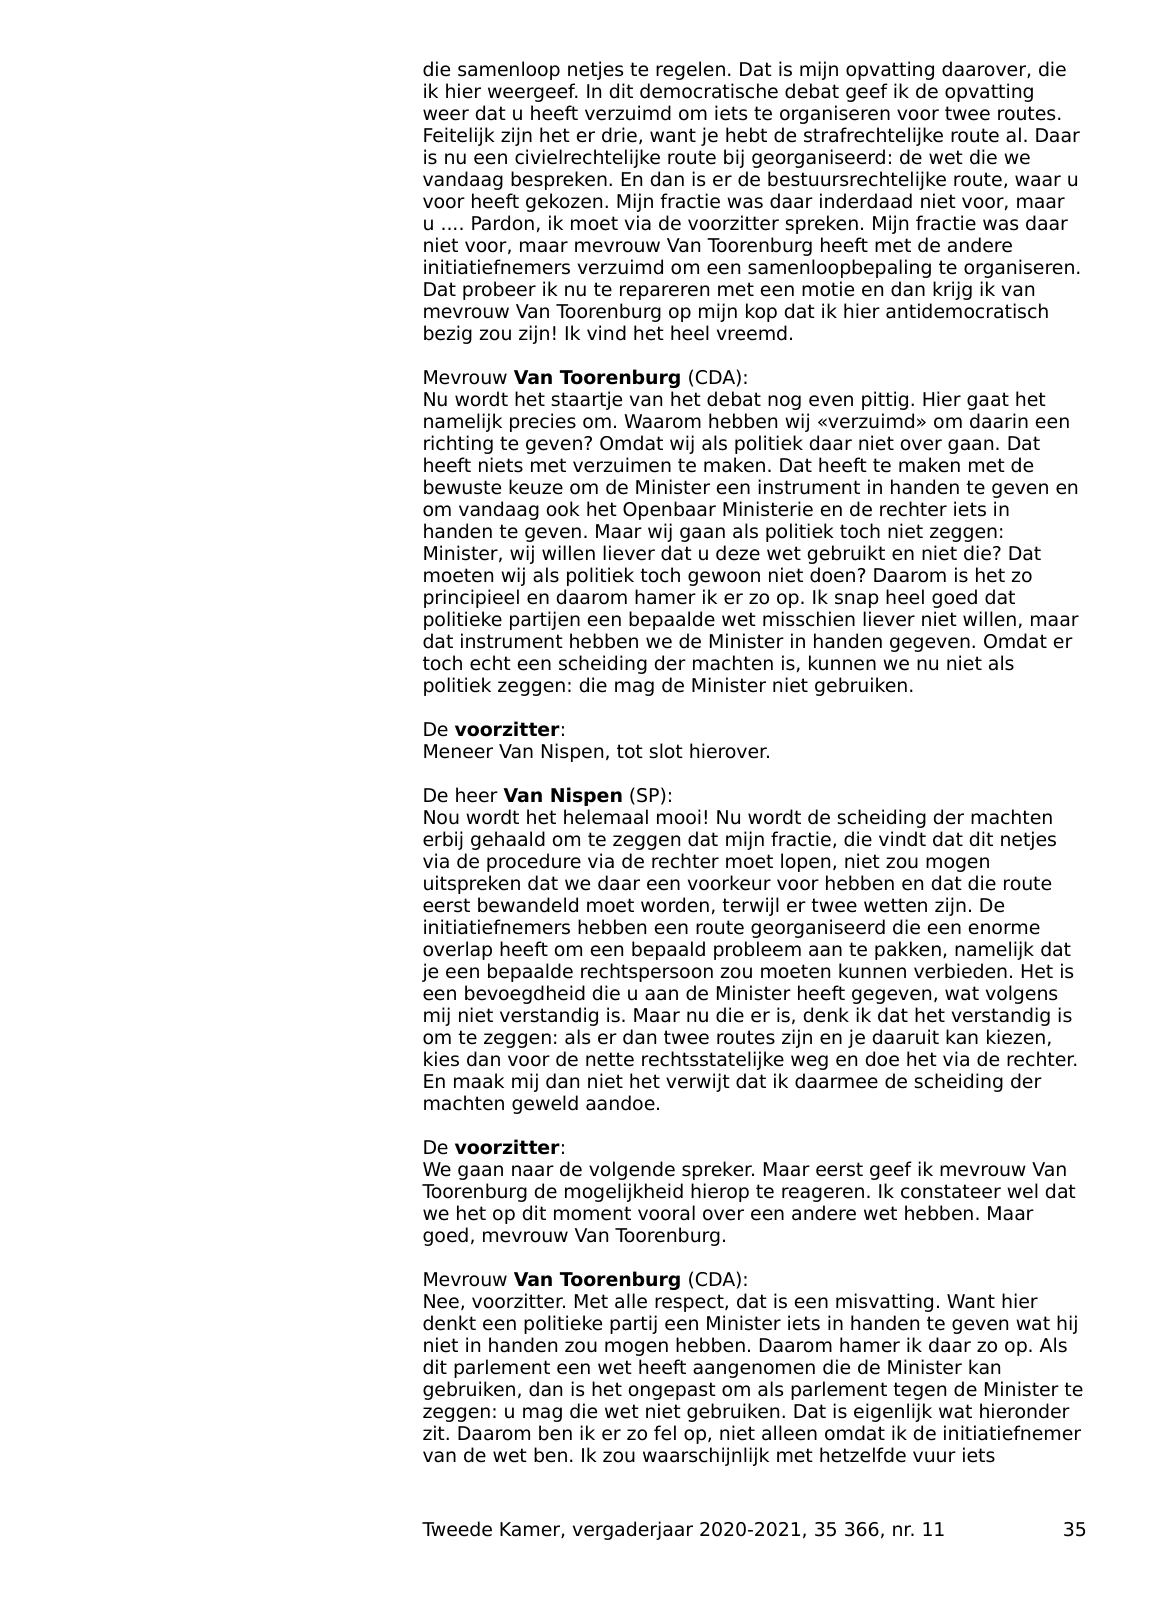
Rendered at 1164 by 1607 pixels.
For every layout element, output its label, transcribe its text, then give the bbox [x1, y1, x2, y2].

text Nou wordt het helemaal mooi! Nu wordt de scheiding der machten erbij gehaald om te zeggen dat mijn fractie, die vindt dat dit netjes via de procedure via de rechter moet lopen, niet zou mogen uitspreken dat we daar een voorkeur voor hebben en dat die route eerst bewandeld moet worden, terwijl er twee wetten zijn. De initiatiefnemers hebben een route georganiseerd die een enorme overlap heeft om een bepaald probleem aan te pakken, namelijk dat je een bepaalde rechtspersoon zou moeten kunnen verbieden. Het is een bevoegdheid die u aan de Minister heeft gegeven, wat volgens mij niet verstandig is. Maar nu die er is, denk ik dat het verstandig is om te zeggen: als er dan twee routes zijn en je daaruit kan kiezen, kies dan voor de nette rechtsstatelijke weg en doe het via de rechter. En maak mij dan niet het verwijt dat ik daarmee de scheiding der machten geweld aandoe. [422, 807, 1087, 1115]
text De voorzitter: [422, 719, 1087, 741]
text De heer Van Nispen (SP): [422, 785, 1087, 807]
text De voorzitter: [422, 1137, 1087, 1159]
text Nee, voorzitter. Met alle respect, dat is een misvatting. Want hier denkt een politieke partij een Minister iets in handen te geven wat hij niet in handen zou mogen hebben. Daarom hamer ik daar zo op. Als dit parlement een wet heeft aangenomen die de Minister kan gebruiken, dan is het ongepast om als parlement tegen de Minister te zeggen: u mag die wet niet gebruiken. Dat is eigenlijk wat hieronder zit. Daarom ben ik er zo fel op, niet alleen omdat ik de initiatiefnemer van de wet ben. Ik zou waarschijnlijk met hetzelfde vuur iets [422, 1291, 1087, 1467]
text Mevrouw Van Toorenburg (CDA): [422, 1269, 1087, 1291]
text Meneer Van Nispen, tot slot hierover. [422, 741, 1087, 763]
text Mevrouw Van Toorenburg (CDA): [422, 367, 1087, 389]
text die samenloop netjes te regelen. Dat is mijn opvatting daarover, die ik hier weergeef. In dit democratische debat geef ik de opvatting weer dat u heeft verzuimd om iets te organiseren voor twee routes. Feitelijk zijn het er drie, want je hebt de strafrechtelijke route al. Daar is nu een civielrechtelijke route bij georganiseerd: de wet die we vandaag bespreken. En dan is er de bestuursrechtelijke route, waar u voor heeft gekozen. Mijn fractie was daar inderdaad niet voor, maar u .... Pardon, ik moet via de voorzitter spreken. Mijn fractie was daar niet voor, maar mevrouw Van Toorenburg heeft met de andere initiatiefnemers verzuimd om een samenloopbepaling te organiseren. Dat probeer ik nu te repareren met een motie en dan krijg ik van mevrouw Van Toorenburg op mijn kop dat ik hier antidemocratisch bezig zou zijn! Ik vind het heel vreemd. [422, 59, 1087, 345]
text We gaan naar de volgende spreker. Maar eerst geef ik mevrouw Van Toorenburg de mogelijkheid hierop te reageren. Ik constateer wel dat we het op dit moment vooral over een andere wet hebben. Maar goed, mevrouw Van Toorenburg. [422, 1159, 1087, 1247]
text Nu wordt het staartje van het debat nog even pittig. Hier gaat het namelijk precies om. Waarom hebben wij «verzuimd» om daarin een richting te geven? Omdat wij als politiek daar niet over gaan. Dat heeft niets met verzuimen te maken. Dat heeft te maken met de bewuste keuze om de Minister een instrument in handen te geven en om vandaag ook het Openbaar Ministerie en de rechter iets in handen te geven. Maar wij gaan als politiek toch niet zeggen: Minister, wij willen liever dat u deze wet gebruikt en niet die? Dat moeten wij als politiek toch gewoon niet doen? Daarom is het zo principieel en daarom hamer ik er zo op. Ik snap heel goed dat politieke partijen een bepaalde wet misschien liever niet willen, maar dat instrument hebben we de Minister in handen gegeven. Omdat er toch echt een scheiding der machten is, kunnen we nu niet als politiek zeggen: die mag de Minister niet gebruiken. [422, 389, 1087, 697]
